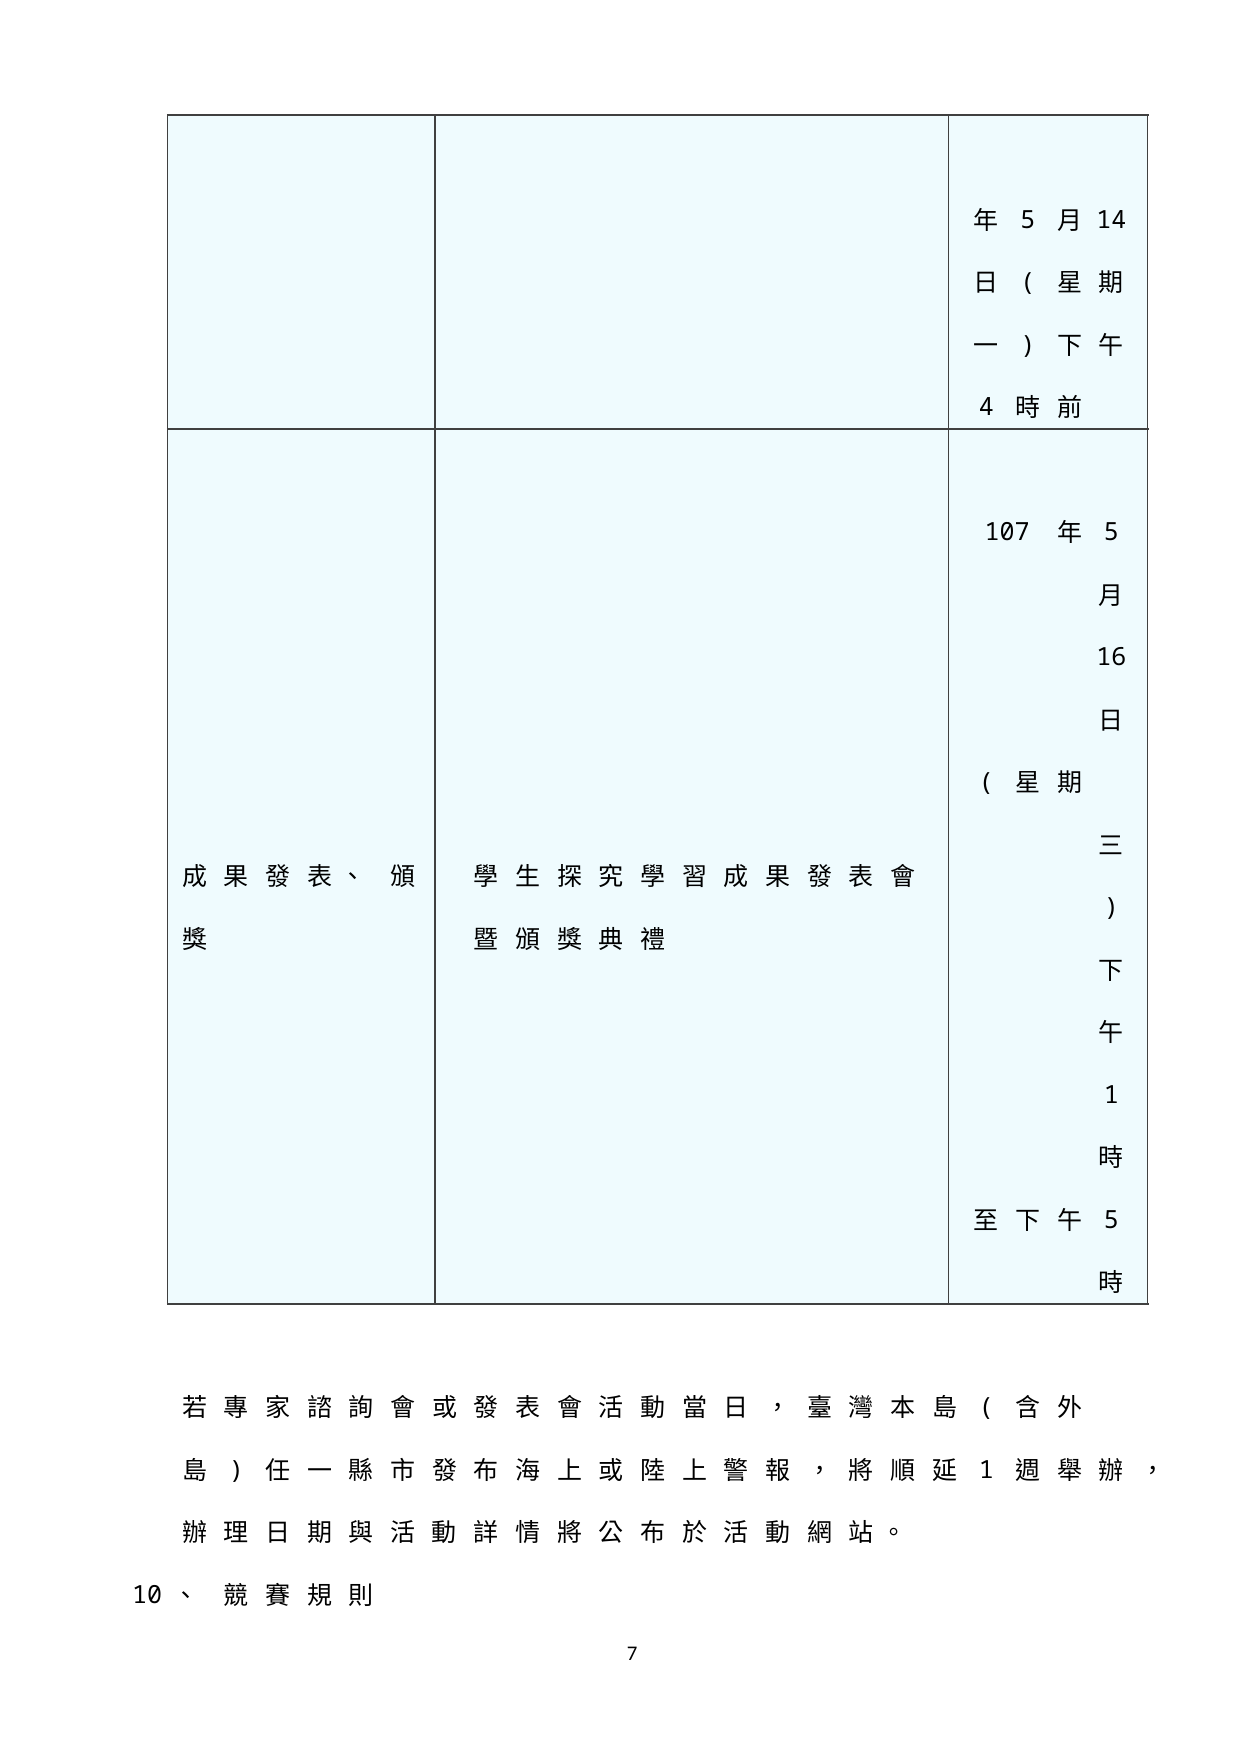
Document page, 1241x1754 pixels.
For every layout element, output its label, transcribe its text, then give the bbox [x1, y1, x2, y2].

table_cell 成果發表、頒獎 [168, 430, 434, 1303]
table_cell 107年5月16日 (星期三)下午1時 至下午5時 [949, 430, 1147, 1303]
table_cell [436, 116, 948, 428]
list 競賽規則 [132, 1552, 1132, 1614]
table_cell 學生探究學習成果發表會暨頒獎典禮 [436, 430, 948, 1303]
text 若專家諮詢會或發表會活動當日，臺灣本島(含外島)任一縣市發布海上或陸上警報，將順延1週舉辦，辦理日期與活動詳情將公布於活動網站。 [147, 1364, 1141, 1552]
table_cell 年5月14日(星期一)下午4時前 [949, 116, 1147, 428]
table_cell [168, 116, 434, 428]
